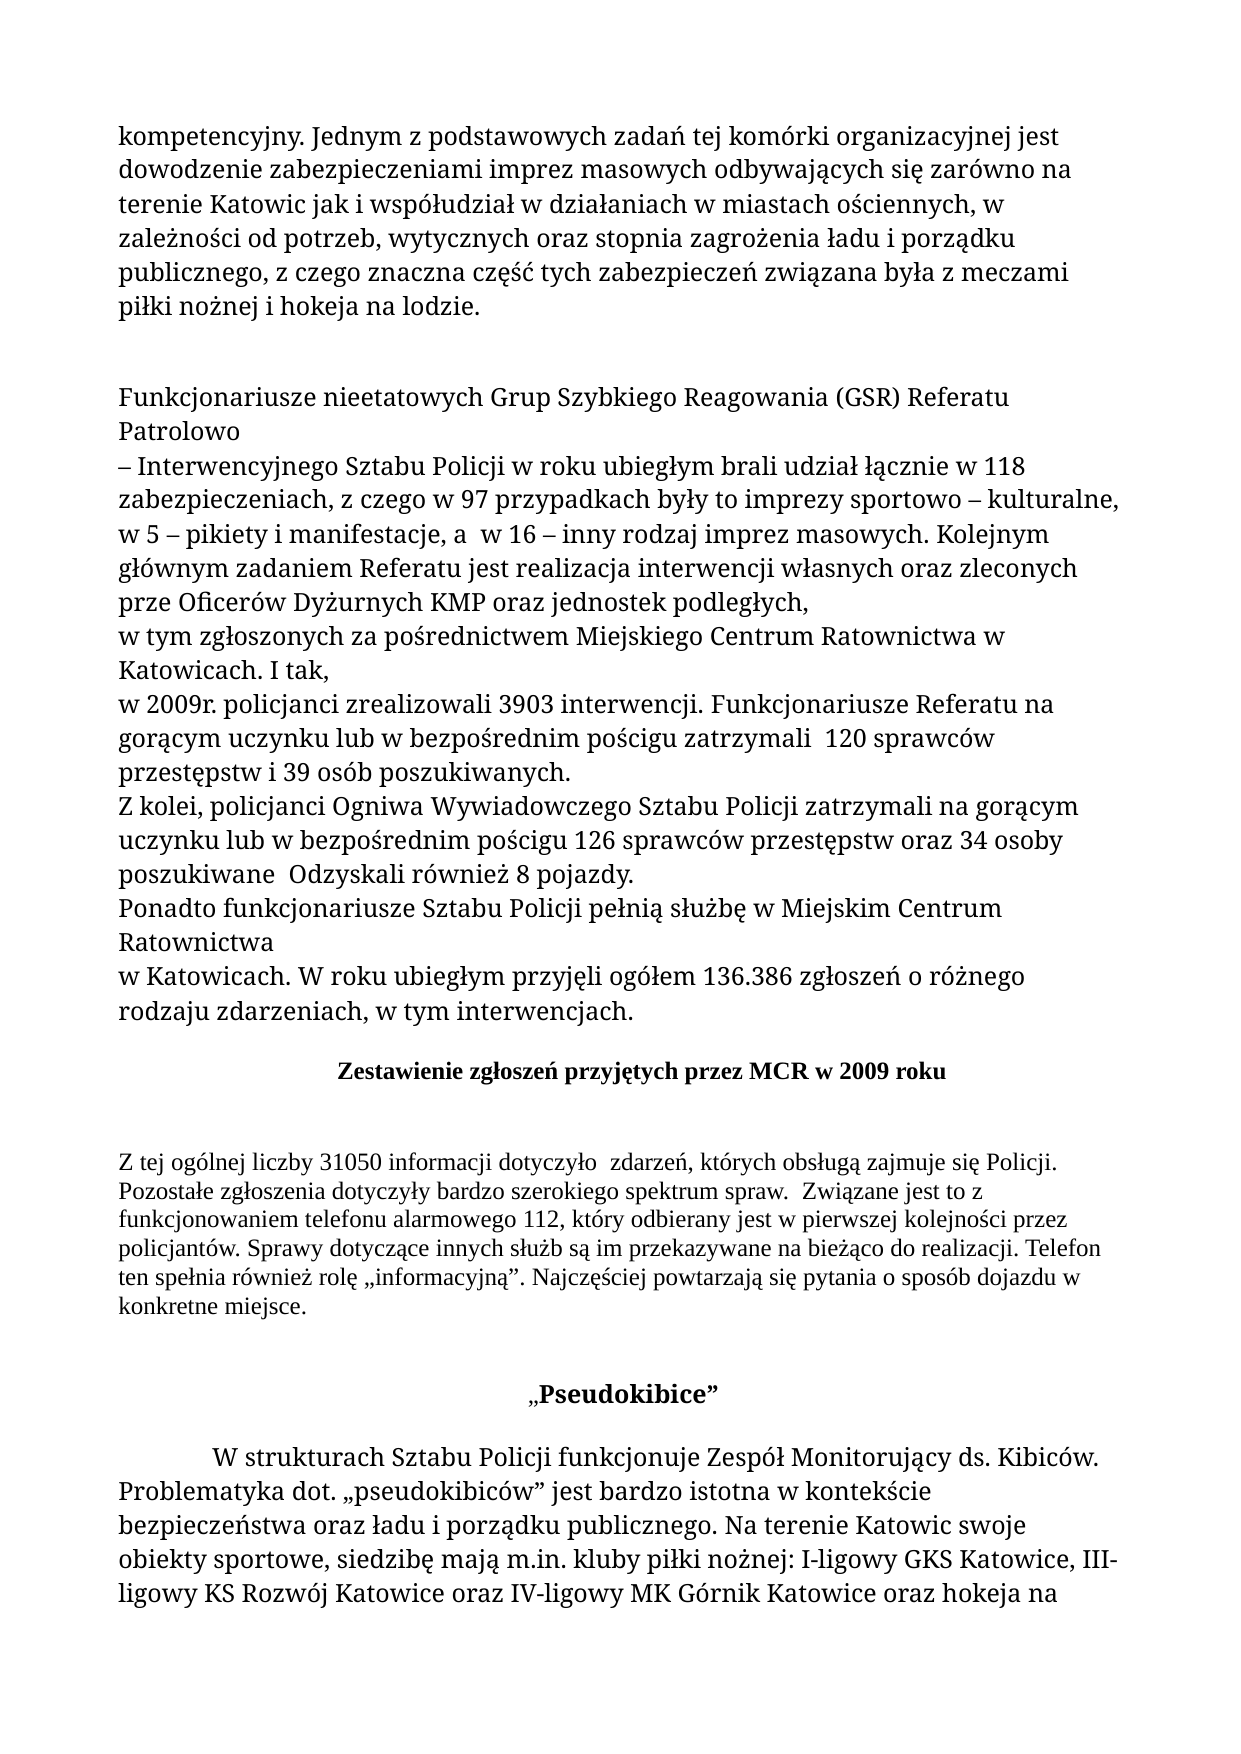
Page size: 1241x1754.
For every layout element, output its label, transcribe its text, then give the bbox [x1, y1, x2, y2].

text Zestawienie zgłoszeń przyjętych przez MCR w 2009 roku [118, 1056, 1122, 1085]
text kompetencyjny. Jednym z podstawowych zadań tej komórki organizacyjnej jest dowodzenie zabezpieczeniami imprez masowych odbywających się zarówno na terenie Katowic jak i współudział w działaniach w miastach ościennych, w zależności od potrzeb, wytycznych oraz stopnia zagrożenia ładu i porządku publicznego, z czego znaczna część tych zabezpieczeń związana była z meczami piłki nożnej i hokeja na lodzie. [118, 118, 1122, 322]
text Z kolei, policjanci Ogniwa Wywiadowczego Sztabu Policji zatrzymali na gorącym uczynku lub w bezpośrednim pościgu 126 sprawców przestępstw oraz 34 osoby poszukiwane Odzyskali również 8 pojazdy. [118, 789, 1122, 891]
table_header [153, 1114, 1032, 1118]
text „Pseudokibice” [118, 1377, 1122, 1411]
text Ponadto funkcjonariusze Sztabu Policji pełnią służbę w Miejskim Centrum Ratownictwa w Katowicach. W roku ubiegłym przyjęli ogółem 136.386 zgłoszeń o różnego rodzaju zdarzeniach, w tym interwencjach. [118, 891, 1122, 1027]
text Funkcjonariusze nieetatowych Grup Szybkiego Reagowania (GSR) Referatu Patrolowo – Interwencyjnego Sztabu Policji w roku ubiegłym brali udział łącznie w 118 zabezpieczeniach, z czego w 97 przypadkach były to imprezy sportowo – kulturalne, w 5 – pikiety i manifestacje, a w 16 – inny rodzaj imprez masowych. Kolejnym głównym zadaniem Referatu jest realizacja interwencji własnych oraz zleconych prze Oficerów Dyżurnych KMP oraz jednostek podległych, w tym zgłoszonych za pośrednictwem Miejskiego Centrum Ratownictwa w Katowicach. I tak, w 2009r. policjanci zrealizowali 3903 interwencji. Funkcjonariusze Referatu na gorącym uczynku lub w bezpośrednim pościgu zatrzymali 120 sprawców przestępstw i 39 osób poszukiwanych. [118, 380, 1122, 789]
table_header [118, 1114, 152, 1118]
text W strukturach Sztabu Policji funkcjonuje Zespół Monitorujący ds. Kibiców. Problematyka dot. „pseudokibiców” jest bardzo istotna w kontekście bezpieczeństwa oraz ładu i porządku publicznego. Na terenie Katowic swoje obiekty sportowe, siedzibę mają m.in. kluby piłki nożnej: I-ligowy GKS Katowice, III-ligowy KS Rozwój Katowice oraz IV-ligowy MK Górnik Katowice oraz hokeja na [118, 1440, 1122, 1610]
text Z tej ogólnej liczby 31050 informacji dotyczyło zdarzeń, których obsługą zajmuje się Policji. Pozostałe zgłoszenia dotyczyły bardzo szerokiego spektrum spraw. Związane jest to z funkcjonowaniem telefonu alarmowego 112, który odbierany jest w pierwszej kolejności przez policjantów. Sprawy dotyczące innych służb są im przekazywane na bieżąco do realizacji. Telefon ten spełnia również rolę „informacyjną”. Najczęściej powtarzają się pytania o sposób dojazdu w konkretne miejsce. [118, 1147, 1122, 1319]
